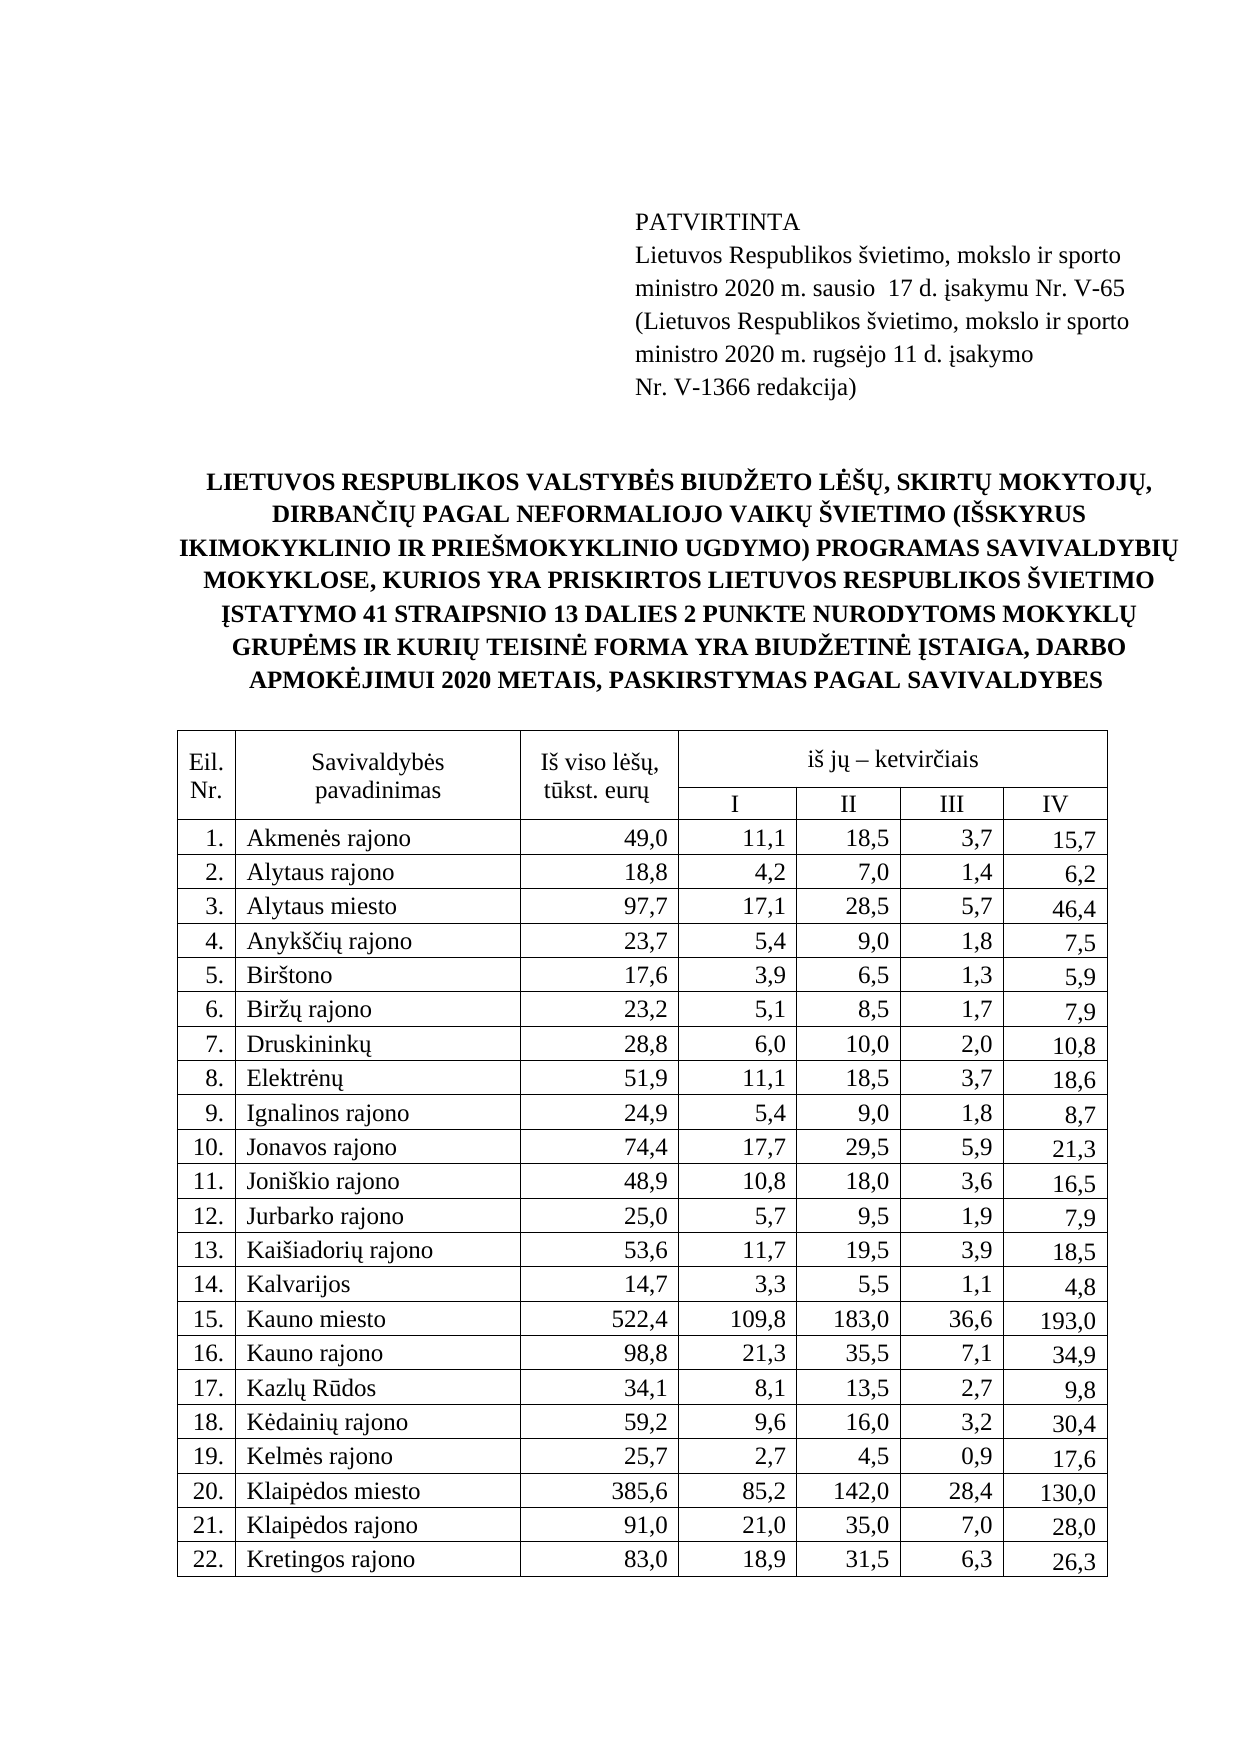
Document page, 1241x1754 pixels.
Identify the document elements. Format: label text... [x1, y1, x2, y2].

table_cell Alytaus rajono [236, 855, 520, 888]
text ministro 2020 m. rugsėjo 11 d. įsakymo [635, 339, 1151, 367]
table_header Eil. Nr. [178, 731, 235, 819]
table_cell 13. [178, 1233, 235, 1266]
table_cell 3,9 [901, 1233, 1003, 1266]
table_cell 18,9 [679, 1542, 796, 1576]
table_cell 18,6 [1004, 1061, 1107, 1094]
table_cell 17. [178, 1370, 235, 1404]
table_cell 1. [178, 820, 235, 854]
table_cell 22. [178, 1542, 235, 1576]
table_cell 7,9 [1004, 992, 1107, 1026]
table_cell Akmenės rajono [236, 820, 520, 854]
table_cell I [679, 788, 796, 819]
table_cell 142,0 [797, 1474, 900, 1507]
table_cell 49,0 [521, 820, 678, 854]
table_cell 23,7 [521, 924, 678, 957]
text Nr. V-1366 redakcija) [635, 372, 1151, 401]
table_cell IV [1004, 788, 1107, 819]
table_cell 16,5 [1004, 1164, 1107, 1197]
table_cell 21. [178, 1508, 235, 1541]
table_cell 9. [178, 1095, 235, 1129]
table_cell II [797, 788, 900, 819]
table_cell Biržų rajono [236, 992, 520, 1026]
table_cell 3,7 [901, 1061, 1003, 1094]
table_cell 98,8 [521, 1336, 678, 1369]
table_cell 5,9 [901, 1130, 1003, 1163]
table_cell 17,6 [1004, 1439, 1107, 1472]
table_cell 21,3 [679, 1336, 796, 1369]
table_cell 1,4 [901, 855, 1003, 888]
table_cell 183,0 [797, 1302, 900, 1335]
table_cell 25,7 [521, 1439, 678, 1472]
table_cell Jonavos rajono [236, 1130, 520, 1163]
table_cell 35,5 [797, 1336, 900, 1369]
table_cell 9,5 [797, 1199, 900, 1232]
table_cell 1,1 [901, 1267, 1003, 1301]
table_cell 16,0 [797, 1405, 900, 1438]
table_cell 6,0 [679, 1027, 796, 1060]
table_cell Klaipėdos rajono [236, 1508, 520, 1541]
table_cell 34,1 [521, 1370, 678, 1404]
table_cell 8,7 [1004, 1095, 1107, 1129]
table_cell Birštono [236, 958, 520, 991]
table_cell 10,8 [679, 1164, 796, 1197]
table_cell 17,7 [679, 1130, 796, 1163]
table_cell 53,6 [521, 1233, 678, 1266]
table_cell Jurbarko rajono [236, 1199, 520, 1232]
table_cell 130,0 [1004, 1474, 1107, 1507]
table_header Savivaldybės pavadinimas [236, 731, 520, 819]
text Lietuvos Respublikos švietimo, mokslo ir sporto [635, 240, 1151, 268]
table_cell 28,5 [797, 889, 900, 922]
table_cell 46,4 [1004, 889, 1107, 922]
table_cell Kauno rajono [236, 1336, 520, 1369]
text LIETUVOS RESPUBLIKOS VALSTYBĖS BIUDŽETO LĖŠŲ, SKIRTŲ mokytojų, dirbančių pagal neformaliojo vaikų švietimo (išskyrus ikimokyklinio ir priešmokyklinio ugdymo) programas savivaldybių mokyklose, kurios yra priskirtos Lietuvos Respublikos švietimo įstatymo 41 straipsnio 13 dalies 2 punkte nurodytoms mokyklų grupėms ir kurių teisinė forma yra biudžetinė įstaiga, darbo apmokėjimui 2020 metais, PASKIRSTYMAS PAGAL SAVIVALDYBES [177, 467, 1181, 693]
table_cell 4,5 [797, 1439, 900, 1472]
table_cell 1,9 [901, 1199, 1003, 1232]
table_cell 11. [178, 1164, 235, 1197]
table_cell 18,0 [797, 1164, 900, 1197]
table_cell 2. [178, 855, 235, 888]
table_cell 10. [178, 1130, 235, 1163]
table_cell 8,1 [679, 1370, 796, 1404]
table_cell 9,6 [679, 1405, 796, 1438]
table_header Iš viso lėšų, tūkst. eurų [521, 731, 678, 819]
table_cell 18,5 [797, 820, 900, 854]
table_cell 10,8 [1004, 1027, 1107, 1060]
table_cell 385,6 [521, 1474, 678, 1507]
table_cell 7,5 [1004, 924, 1107, 957]
table_cell 7,9 [1004, 1199, 1107, 1232]
table_cell 85,2 [679, 1474, 796, 1507]
table_cell 18,5 [1004, 1233, 1107, 1266]
table_cell 3,7 [901, 820, 1003, 854]
table_cell 6,5 [797, 958, 900, 991]
table_cell 3. [178, 889, 235, 922]
table_cell 6,3 [901, 1542, 1003, 1576]
text PATVIRTINTA [635, 207, 1151, 235]
table_cell 3,9 [679, 958, 796, 991]
table_cell 28,0 [1004, 1508, 1107, 1541]
table_cell 2,0 [901, 1027, 1003, 1060]
table_cell 4,8 [1004, 1267, 1107, 1301]
table_cell Kalvarijos [236, 1267, 520, 1301]
table_cell 1,7 [901, 992, 1003, 1026]
table_cell 13,5 [797, 1370, 900, 1404]
table_cell 5,9 [1004, 958, 1107, 991]
table_cell 36,6 [901, 1302, 1003, 1335]
table_cell 5,4 [679, 1095, 796, 1129]
table_cell Ignalinos rajono [236, 1095, 520, 1129]
table_cell 2,7 [679, 1439, 796, 1472]
table_cell 12. [178, 1199, 235, 1232]
table_cell 7,0 [797, 855, 900, 888]
table_cell 7,0 [901, 1508, 1003, 1541]
table_cell Druskininkų [236, 1027, 520, 1060]
table_cell 21,0 [679, 1508, 796, 1541]
table_cell 14. [178, 1267, 235, 1301]
table_cell 5,5 [797, 1267, 900, 1301]
table_cell 31,5 [797, 1542, 900, 1576]
table_cell 14,7 [521, 1267, 678, 1301]
table_cell 10,0 [797, 1027, 900, 1060]
table_cell 91,0 [521, 1508, 678, 1541]
text ministro 2020 m. sausio 17 d. įsakymu Nr. V-65 [635, 273, 1151, 301]
table_cell 5,7 [679, 1199, 796, 1232]
table_cell Kelmės rajono [236, 1439, 520, 1472]
table_cell 48,9 [521, 1164, 678, 1197]
table_cell 522,4 [521, 1302, 678, 1335]
table_cell 4,2 [679, 855, 796, 888]
table_cell 29,5 [797, 1130, 900, 1163]
table_cell Kazlų Rūdos [236, 1370, 520, 1404]
table_cell 6,2 [1004, 855, 1107, 888]
table_cell 1,3 [901, 958, 1003, 991]
table_cell 28,8 [521, 1027, 678, 1060]
table_cell 83,0 [521, 1542, 678, 1576]
table_cell Kretingos rajono [236, 1542, 520, 1576]
table_cell Anykščių rajono [236, 924, 520, 957]
table_cell 4. [178, 924, 235, 957]
table_cell Kėdainių rajono [236, 1405, 520, 1438]
table_cell 19. [178, 1439, 235, 1472]
table_cell 2,7 [901, 1370, 1003, 1404]
text (Lietuvos Respublikos švietimo, mokslo ir sporto [635, 306, 1151, 334]
table_cell 25,0 [521, 1199, 678, 1232]
table_cell 16. [178, 1336, 235, 1369]
table_cell 17,6 [521, 958, 678, 991]
table_cell 18. [178, 1405, 235, 1438]
table_cell 9,0 [797, 1095, 900, 1129]
table_cell 1,8 [901, 924, 1003, 957]
table_cell 18,5 [797, 1061, 900, 1094]
table_cell 3,2 [901, 1405, 1003, 1438]
table_cell 35,0 [797, 1508, 900, 1541]
table_cell 5,7 [901, 889, 1003, 922]
table_cell III [901, 788, 1003, 819]
table_cell 97,7 [521, 889, 678, 922]
table_cell 5. [178, 958, 235, 991]
table_cell Alytaus miesto [236, 889, 520, 922]
table_cell 5,4 [679, 924, 796, 957]
table_cell 15,7 [1004, 820, 1107, 854]
table_cell 5,1 [679, 992, 796, 1026]
table_cell 19,5 [797, 1233, 900, 1266]
table_cell 26,3 [1004, 1542, 1107, 1576]
table_cell 0,9 [901, 1439, 1003, 1472]
table_cell 74,4 [521, 1130, 678, 1163]
table_cell 17,1 [679, 889, 796, 922]
table_cell 18,8 [521, 855, 678, 888]
table_cell 24,9 [521, 1095, 678, 1129]
table_cell 193,0 [1004, 1302, 1107, 1335]
table_cell 20. [178, 1474, 235, 1507]
table_cell 3,3 [679, 1267, 796, 1301]
table_cell 34,9 [1004, 1336, 1107, 1369]
table_cell 51,9 [521, 1061, 678, 1094]
table_cell 15. [178, 1302, 235, 1335]
table_cell 28,4 [901, 1474, 1003, 1507]
table_cell 1,8 [901, 1095, 1003, 1129]
table_cell 11,7 [679, 1233, 796, 1266]
table_cell 109,8 [679, 1302, 796, 1335]
table_cell 30,4 [1004, 1405, 1107, 1438]
table_cell 3,6 [901, 1164, 1003, 1197]
table_cell 8. [178, 1061, 235, 1094]
table_cell 9,8 [1004, 1370, 1107, 1404]
table_cell 9,0 [797, 924, 900, 957]
table_cell 6. [178, 992, 235, 1026]
table_cell 7,1 [901, 1336, 1003, 1369]
table_cell Klaipėdos miesto [236, 1474, 520, 1507]
table_cell Elektrėnų [236, 1061, 520, 1094]
table_cell 23,2 [521, 992, 678, 1026]
table_header iš jų – ketvirčiais [679, 731, 1107, 787]
table_cell 59,2 [521, 1405, 678, 1438]
table_cell 7. [178, 1027, 235, 1060]
table_cell Joniškio rajono [236, 1164, 520, 1197]
table_cell 8,5 [797, 992, 900, 1026]
table_cell 11,1 [679, 1061, 796, 1094]
table_cell 21,3 [1004, 1130, 1107, 1163]
table_cell Kauno miesto [236, 1302, 520, 1335]
table_cell 11,1 [679, 820, 796, 854]
table_cell Kaišiadorių rajono [236, 1233, 520, 1266]
